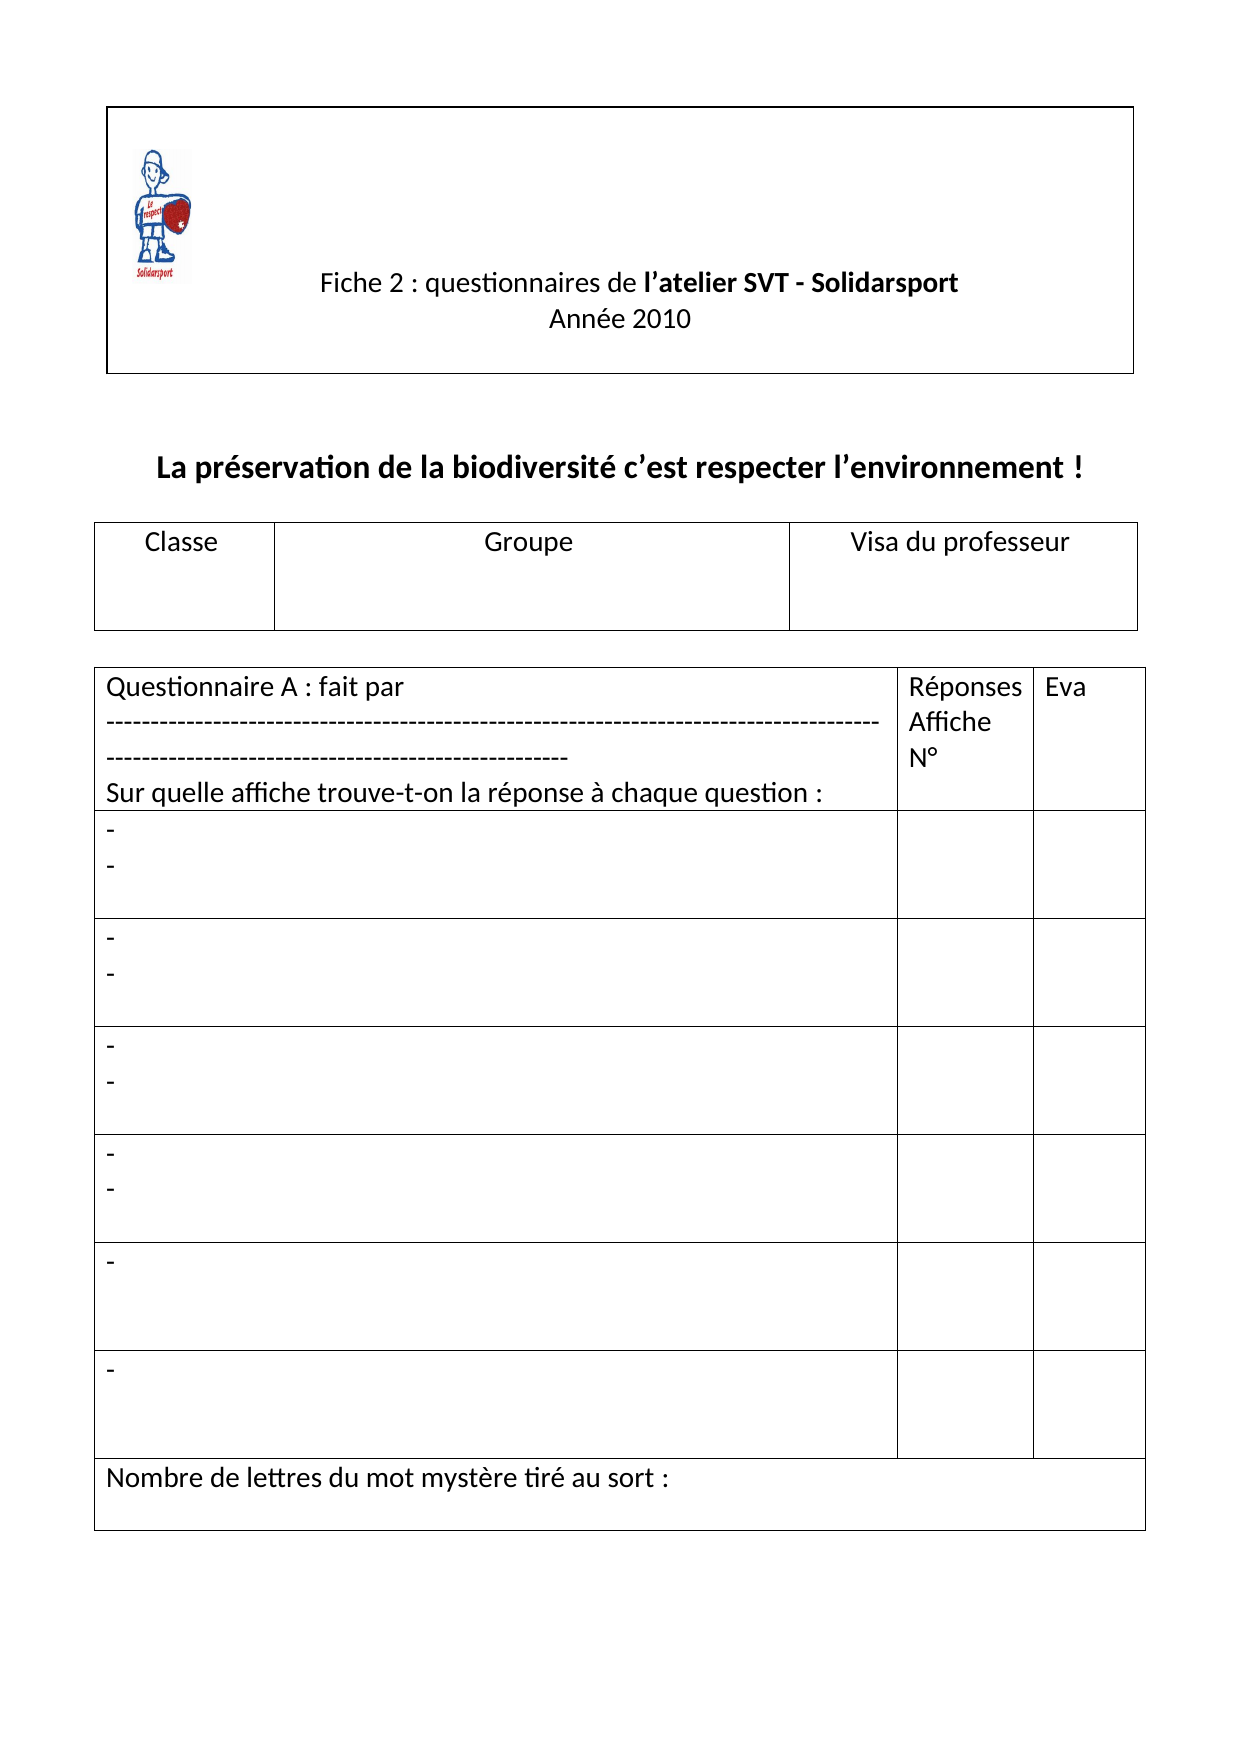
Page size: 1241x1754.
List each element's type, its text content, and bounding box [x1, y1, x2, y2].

table_header Visa du professeur [790, 523, 1137, 630]
table_header Questionnaire A : fait par ------------------------------------------------------------------------------------------------------------------------------------------- Sur quelle affiche trouve-t-on la réponse à chaque question : [95, 668, 897, 810]
table_cell [1034, 1135, 1145, 1242]
picture [132, 149, 192, 284]
table_cell [1034, 1243, 1145, 1350]
table_cell - [95, 1351, 897, 1458]
table_cell - - [95, 919, 897, 1026]
table_cell - - [95, 811, 897, 918]
table_cell - - [95, 1027, 897, 1134]
table_cell [898, 919, 1033, 1026]
table_cell [898, 1351, 1033, 1458]
table_header Classe [95, 523, 274, 630]
table_cell [1034, 919, 1145, 1026]
text Année 2010 [108, 297, 1133, 336]
table_header Groupe [275, 523, 789, 630]
text Fiche 2 : questionnaires de l’atelier SVT - Solidarsport [108, 137, 1133, 297]
table_cell [898, 1027, 1033, 1134]
table_cell [1034, 1351, 1145, 1458]
table_cell [1034, 811, 1145, 918]
table_cell [1034, 1027, 1145, 1134]
table_cell [898, 1135, 1033, 1242]
table_cell - - [95, 1135, 897, 1242]
text La préservation de la biodiversité c’est respecter l’environnement ! [106, 446, 1134, 486]
table_cell Nombre de lettres du mot mystère tiré au sort : [95, 1459, 1145, 1530]
table_cell [898, 811, 1033, 918]
table_cell [898, 1243, 1033, 1350]
table_header Réponses Affiche N° [898, 668, 1033, 810]
table_header Eva [1034, 668, 1145, 810]
table_cell - [95, 1243, 897, 1350]
